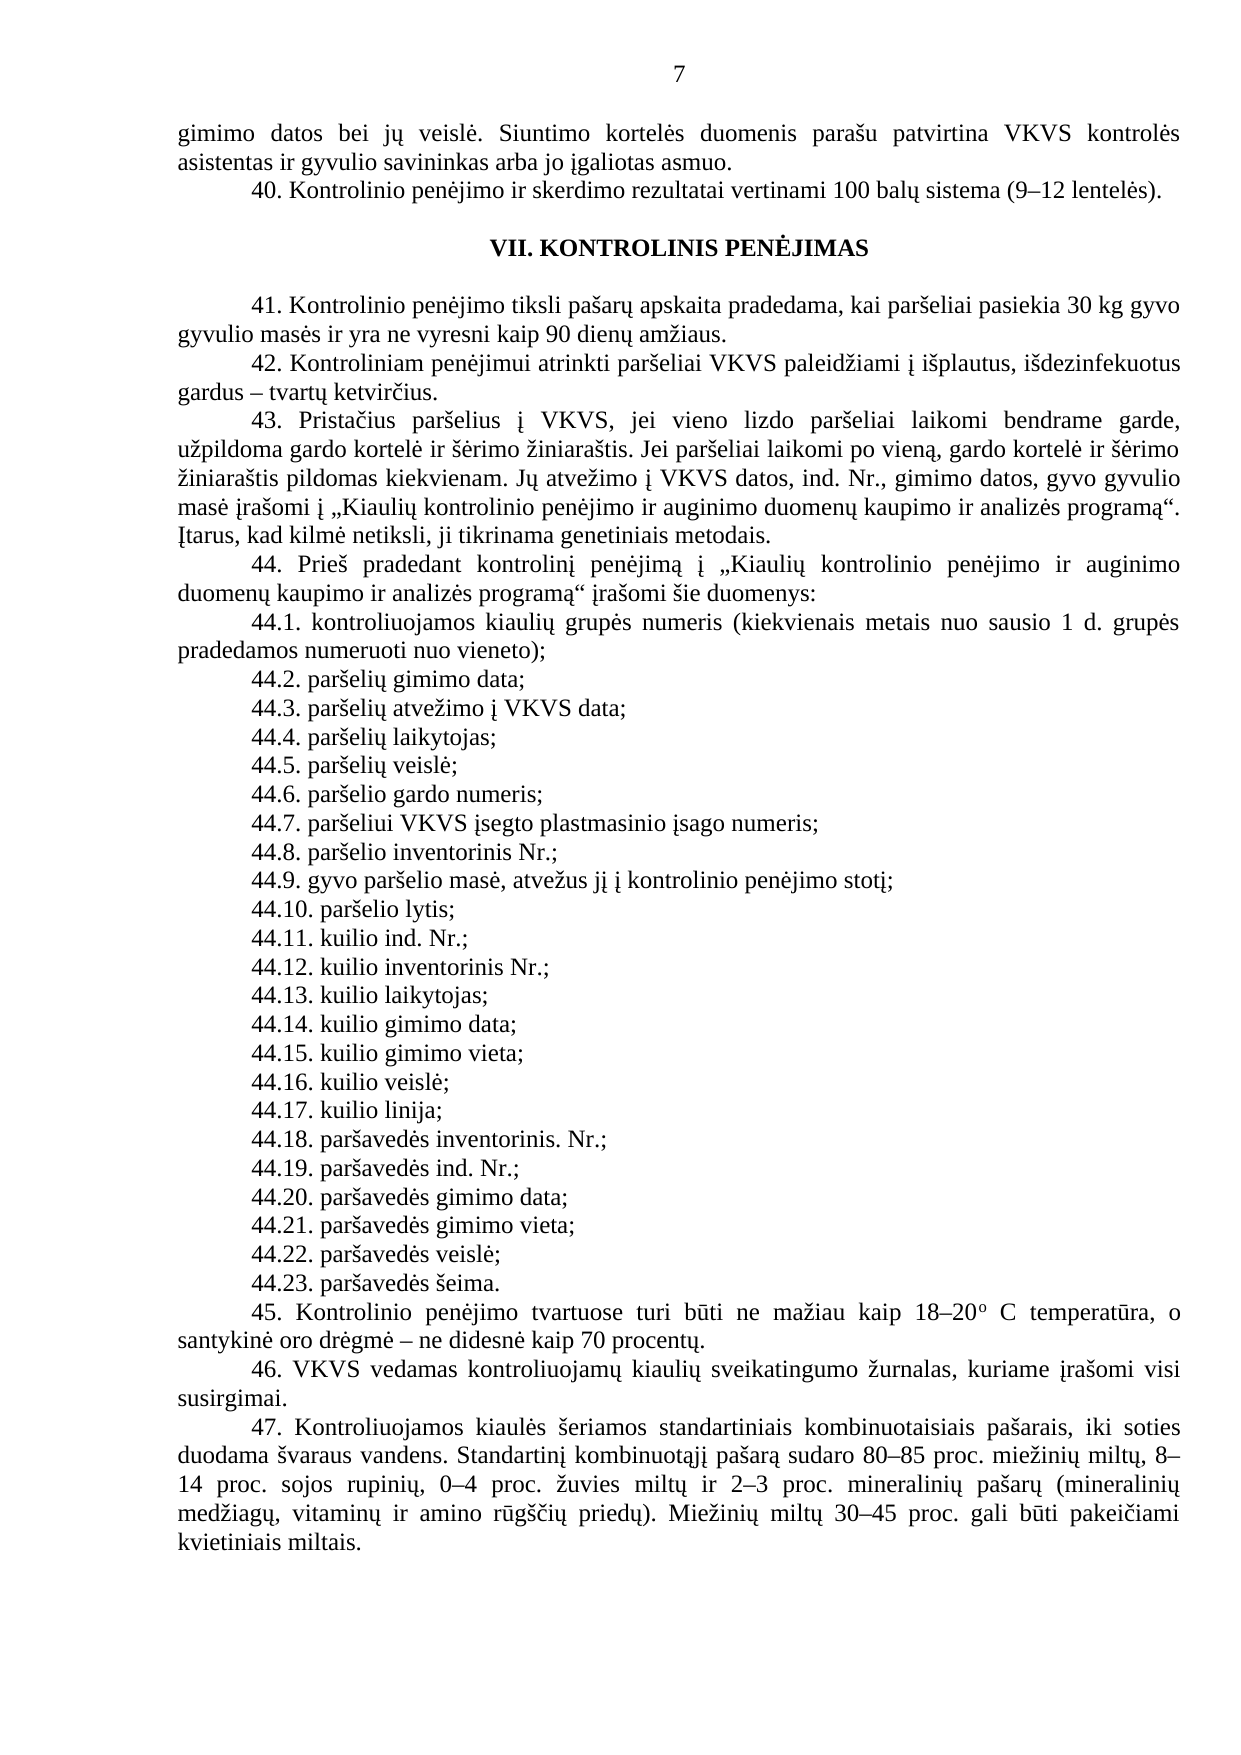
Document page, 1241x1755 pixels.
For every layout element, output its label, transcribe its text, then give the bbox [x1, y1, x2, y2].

text 44.2. paršelių gimimo data; [177, 664, 1181, 693]
text 44.4. paršelių laikytojas; [177, 722, 1181, 751]
text 42. Kontroliniam penėjimui atrinkti paršeliai VKVS paleidžiami į išplautus, išdezinfekuotus gardus – tvartų ketvirčius. [177, 348, 1181, 406]
text 44.14. kuilio gimimo data; [177, 1009, 1181, 1038]
text 40. Kontrolinio penėjimo ir skerdimo rezultatai vertinami 100 balų sistema (9–12 lentelės). [177, 176, 1181, 204]
text VII. KONTROLINIS PENĖJIMAS [177, 233, 1181, 262]
text 41. Kontrolinio penėjimo tiksli pašarų apskaita pradedama, kai paršeliai pasiekia 30 kg gyvo gyvulio masės ir yra ne vyresni kaip 90 dienų amžiaus. [177, 291, 1181, 348]
text 44.5. paršelių veislė; [177, 751, 1181, 779]
text 44.19. paršavedės ind. Nr.; [177, 1153, 1181, 1182]
text 44.10. paršelio lytis; [177, 894, 1181, 923]
text 47. Kontroliuojamos kiaulės šeriamos standartiniais kombinuotaisiais pašarais, iki soties duodama švaraus vandens. Standartinį kombinuotąjį pašarą sudaro 80–85 proc. miežinių miltų, 8–14 proc. sojos rupinių, 0–4 proc. žuvies miltų ir 2–3 proc. mineralinių pašarų (mineralinių medžiagų, vitaminų ir amino rūgščių priedų). Miežinių miltų 30–45 proc. gali būti pakeičiami kvietiniais miltais. [177, 1412, 1181, 1556]
text 44.1. kontroliuojamos kiaulių grupės numeris (kiekvienais metais nuo sausio 1 d. grupės pradedamos numeruoti nuo vieneto); [177, 607, 1181, 664]
text 43. Pristačius paršelius į VKVS, jei vieno lizdo paršeliai laikomi bendrame garde, užpildoma gardo kortelė ir šėrimo žiniaraštis. Jei paršeliai laikomi po vieną, gardo kortelė ir šėrimo žiniaraštis pildomas kiekvienam. Jų atvežimo į VKVS datos, ind. Nr., gimimo datos, gyvo gyvulio masė įrašomi į „Kiaulių kontrolinio penėjimo ir auginimo duomenų kaupimo ir analizės programą“. Įtarus, kad kilmė netiksli, ji tikrinama genetiniais metodais. [177, 406, 1181, 549]
text 44.18. paršavedės inventorinis. Nr.; [177, 1124, 1181, 1153]
text gimimo datos bei jų veislė. Siuntimo kortelės duomenis parašu patvirtina VKVS kontrolės asistentas ir gyvulio savininkas arba jo įgaliotas asmuo. [177, 118, 1181, 176]
text 44.15. kuilio gimimo vieta; [177, 1038, 1181, 1067]
text 45. Kontrolinio penėjimo tvartuose turi būti ne mažiau kaip 18–20o C temperatūra, o santykinė oro drėgmė – ne didesnė kaip 70 procentų. [177, 1297, 1181, 1354]
text 44.3. paršelių atvežimo į VKVS data; [177, 693, 1181, 722]
text 44.8. paršelio inventorinis Nr.; [177, 837, 1181, 866]
text 44.13. kuilio laikytojas; [177, 981, 1181, 1009]
text 44.16. kuilio veislė; [177, 1067, 1181, 1096]
text 44.21. paršavedės gimimo vieta; [177, 1211, 1181, 1239]
text 44.12. kuilio inventorinis Nr.; [177, 952, 1181, 981]
text 44.11. kuilio ind. Nr.; [177, 923, 1181, 952]
text 44.9. gyvo paršelio masė, atvežus jį į kontrolinio penėjimo stotį; [177, 866, 1181, 894]
text 44.17. kuilio linija; [177, 1096, 1181, 1124]
text 44.20. paršavedės gimimo data; [177, 1182, 1181, 1211]
text 46. VKVS vedamas kontroliuojamų kiaulių sveikatingumo žurnalas, kuriame įrašomi visi susirgimai. [177, 1354, 1181, 1412]
text 44. Prieš pradedant kontrolinį penėjimą į „Kiaulių kontrolinio penėjimo ir auginimo duomenų kaupimo ir analizės programą“ įrašomi šie duomenys: [177, 549, 1181, 607]
text 44.7. paršeliui VKVS įsegto plastmasinio įsago numeris; [177, 808, 1181, 837]
text 44.22. paršavedės veislė; [177, 1239, 1181, 1268]
text 44.6. paršelio gardo numeris; [177, 779, 1181, 808]
text 44.23. paršavedės šeima. [177, 1268, 1181, 1297]
